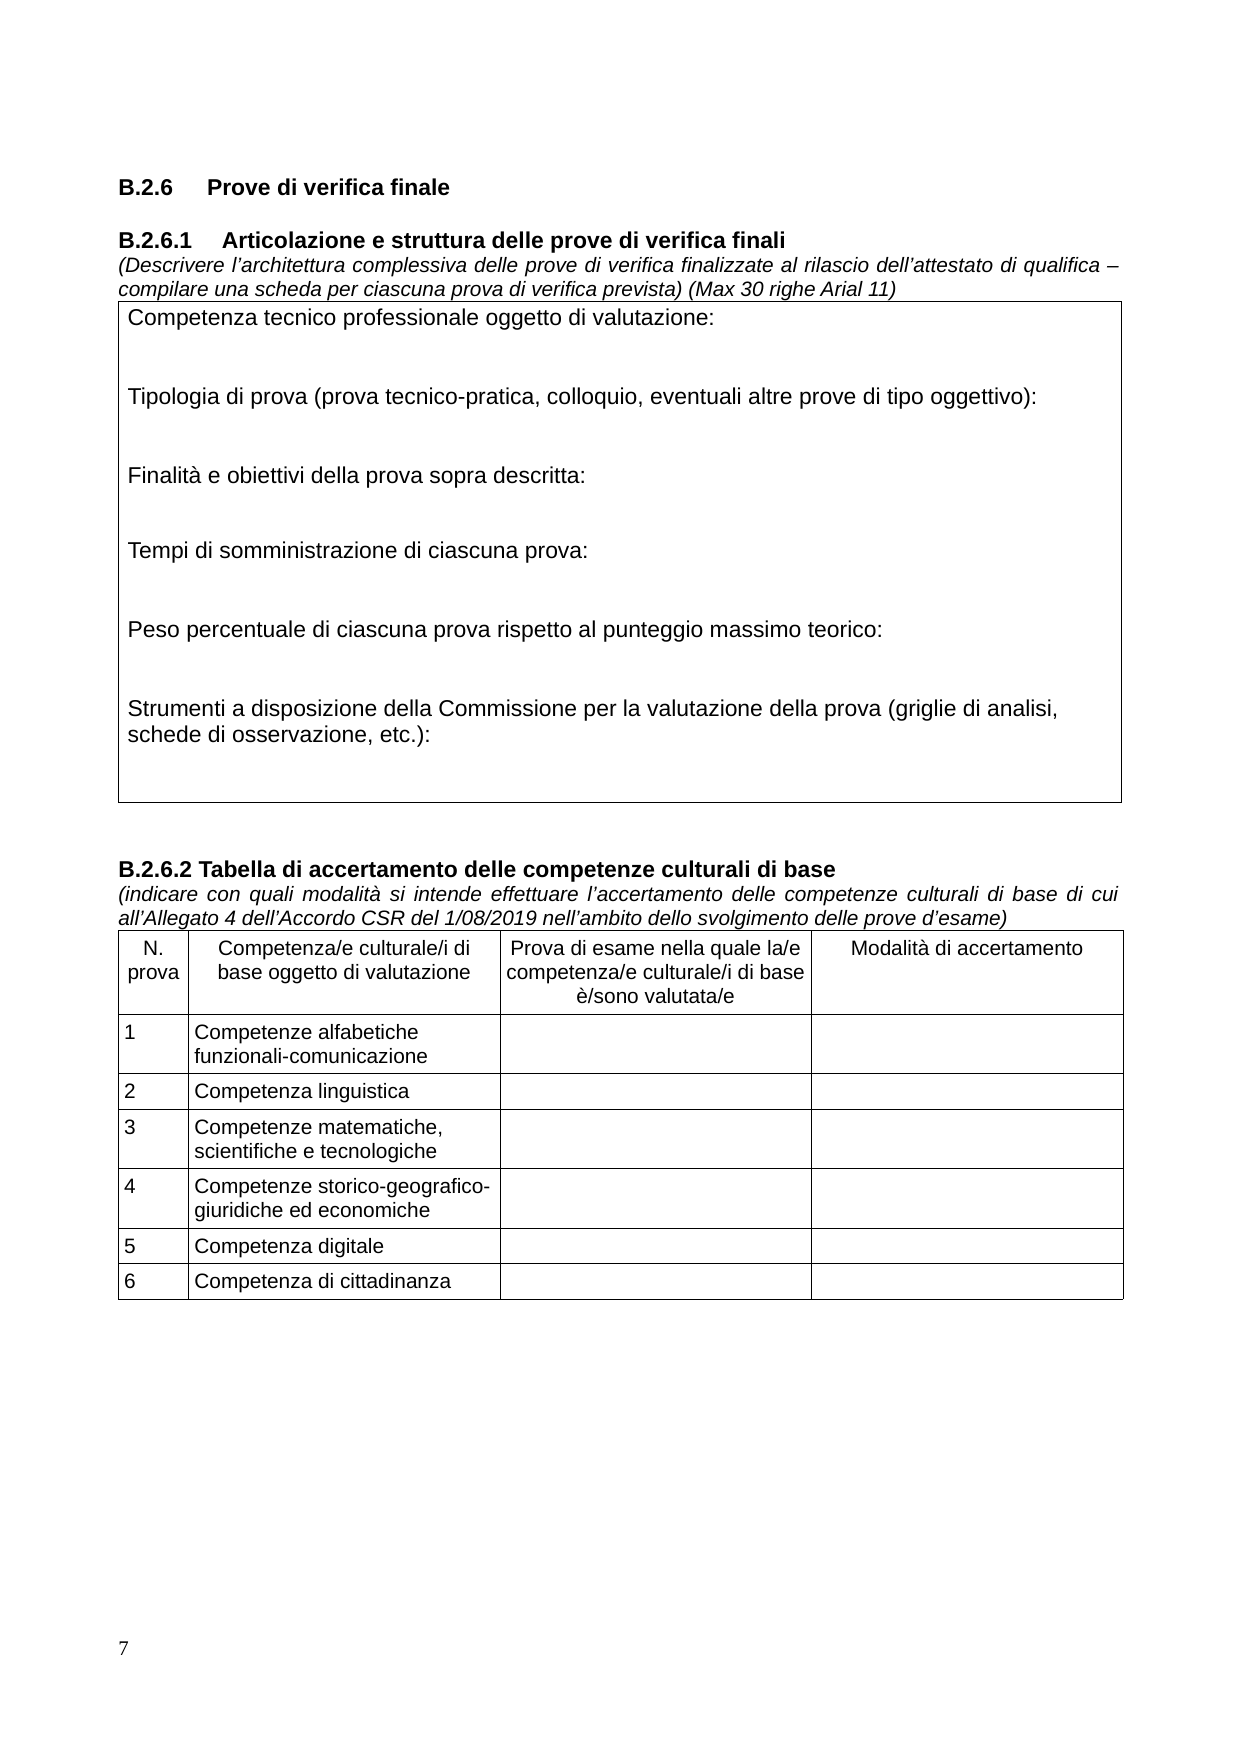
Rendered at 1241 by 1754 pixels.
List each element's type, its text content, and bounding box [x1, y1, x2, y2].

table_cell [501, 1169, 811, 1228]
table_cell Competenza digitale [189, 1229, 500, 1263]
table_cell [812, 1015, 1123, 1073]
table_cell [812, 1264, 1123, 1299]
table_cell 3 [119, 1110, 188, 1168]
subtitle B.2.6.1 Articolazione e struttura delle prove di verifica finali [118, 227, 1122, 253]
subtitle (Descrivere l’architettura complessiva delle prove di verifica finalizzate al rilascio dell’attestato di qualifica – compilare una scheda per ciascuna prova di verifica prevista) (Max 30 righe Arial 11) [118, 253, 1122, 301]
text B.2.6 Prove di verifica finale [118, 174, 1122, 200]
text Competenza tecnico professionale oggetto di valutazione: [119, 302, 1121, 331]
table_cell [812, 1074, 1123, 1109]
table_cell [812, 1110, 1123, 1168]
text (indicare con quali modalità si intende effettuare l’accertamento delle competenze culturali di base di cui all’Allegato 4 dell’Accordo CSR del 1/08/2019 nell’ambito dello svolgimento delle prove d’esame) [118, 882, 1122, 930]
table_cell 5 [119, 1229, 188, 1263]
table_cell Competenza linguistica [189, 1074, 500, 1109]
table_cell Competenza di cittadinanza [189, 1264, 500, 1299]
table_header Competenza/e culturale/i di base oggetto di valutazione [189, 931, 500, 1014]
table_header N. prova [119, 931, 188, 1014]
table_cell [501, 1015, 811, 1073]
text Tempi di somministrazione di ciascuna prova: [119, 533, 1121, 563]
table_cell 4 [119, 1169, 188, 1228]
table_cell 1 [119, 1015, 188, 1073]
text Peso percentuale di ciascuna prova rispetto al punteggio massimo teorico: [119, 612, 1121, 642]
table_cell Competenze matematiche, scientifiche e tecnologiche [189, 1110, 500, 1168]
text B.2.6.2 Tabella di accertamento delle competenze culturali di base [118, 856, 1122, 882]
text Tipologia di prova (prova tecnico-pratica, colloquio, eventuali altre prove di tipo oggettivo): [119, 380, 1121, 409]
table_header Prova di esame nella quale la/e competenza/e culturale/i di base è/sono valutata/e [501, 931, 811, 1014]
table_cell [812, 1229, 1123, 1263]
table_cell Competenze storico-geografico-giuridiche ed economiche [189, 1169, 500, 1228]
table_cell [501, 1264, 811, 1299]
table_cell 2 [119, 1074, 188, 1109]
table_cell [501, 1110, 811, 1168]
table_cell 6 [119, 1264, 188, 1299]
table_cell [501, 1074, 811, 1109]
table_cell [812, 1169, 1123, 1228]
text Strumenti a disposizione della Commissione per la valutazione della prova (griglie di analisi, schede di osservazione, etc.): [119, 692, 1121, 747]
table_cell Competenze alfabetiche funzionali-comunicazione [189, 1015, 500, 1073]
table_cell [501, 1229, 811, 1263]
table_header Modalità di accertamento [812, 931, 1123, 1014]
text Finalità e obiettivi della prova sopra descritta: [119, 459, 1121, 489]
